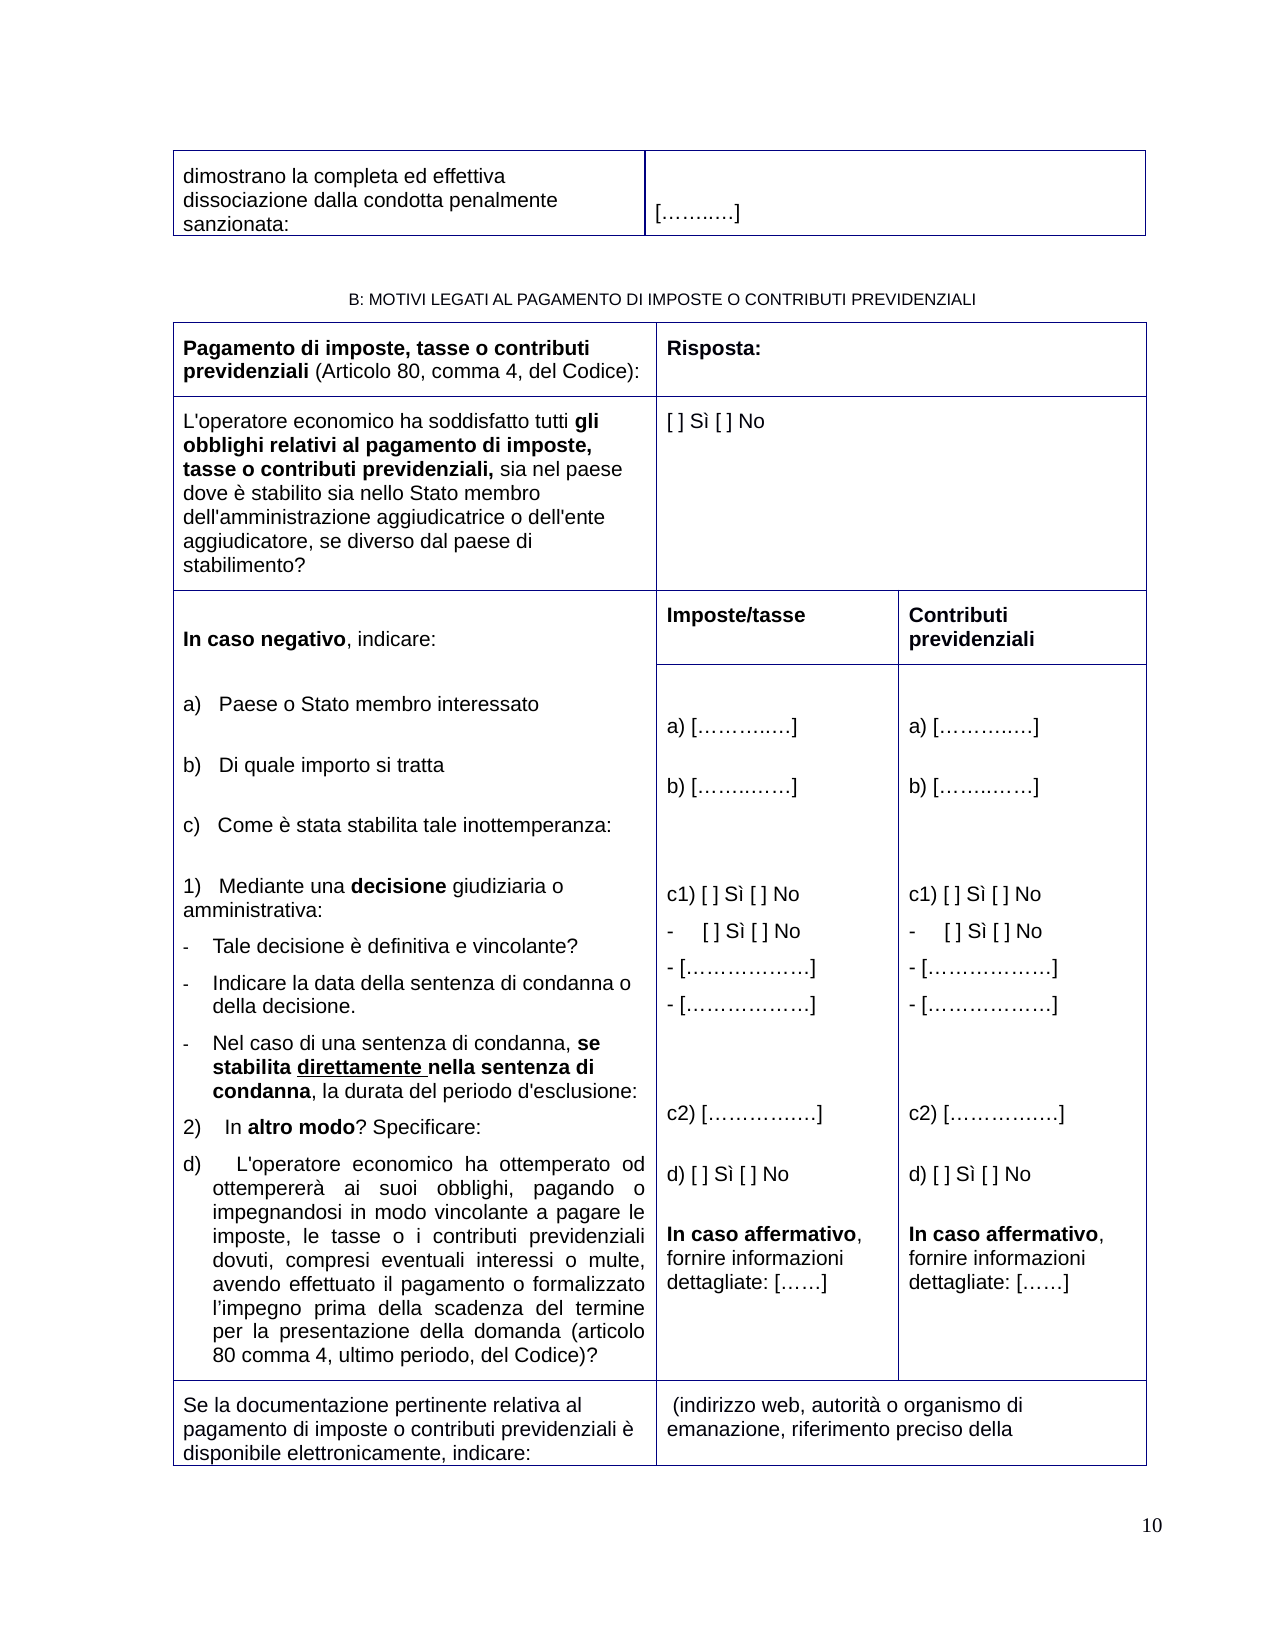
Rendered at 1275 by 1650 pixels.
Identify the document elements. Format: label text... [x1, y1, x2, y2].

table_cell Contributi previdenziali [899, 591, 1146, 663]
table_cell a) [………..…] b) [……..……] c1) [ ] Sì [ ] No - [ ] Sì [ ] No - [………………] - [………………] c2) [………….…] d) [ ] Sì [ ] No In caso affermativo, fornire informazioni dettagliate: [……] [899, 665, 1146, 1380]
table_cell In caso negativo, indicare: a) Paese o Stato membro interessato b) Di quale importo si tratta c) Come è stata stabilita tale inottemperanza: 1) Mediante una decisione giudiziaria o amministrativa: Tale decisione è definitiva e vincolante? Indicare la data della sentenza di condanna o della decisione. Nel caso di una sentenza di condanna, se stabilita direttamente nella sentenza di condanna, la durata del periodo d'esclusione: 2) In altro modo? Specificare: d) L'operatore economico ha ottemperato od ottempererà ai suoi obblighi, pagando o impegnandosi in modo vincolante a pagare le imposte, le tasse o i contributi previdenziali dovuti, compresi eventuali interessi o multe, avendo effettuato il pagamento o formalizzato l’impegno prima della scadenza del termine per la presentazione della domanda (articolo 80 comma 4, ultimo periodo, del Codice)? [174, 591, 656, 1380]
table_cell [……..…] [646, 151, 1145, 235]
table_cell (indirizzo web, autorità o organismo di emanazione, riferimento preciso della [657, 1381, 1146, 1465]
table_cell a) [………..…] b) [……..……] c1) [ ] Sì [ ] No - [ ] Sì [ ] No - [………………] - [………………] c2) [………….…] d) [ ] Sì [ ] No In caso affermativo, fornire informazioni dettagliate: [……] [657, 665, 898, 1380]
table_cell [ ] Sì [ ] No [657, 397, 1146, 589]
table_header Pagamento di imposte, tasse o contributi previdenziali (Articolo 80, comma 4, del Codice): [174, 323, 656, 396]
table_header Risposta: [657, 323, 1146, 396]
table_cell L'operatore economico ha soddisfatto tutti gli obblighi relativi al pagamento di imposte, tasse o contributi previdenziali, sia nel paese dove è stabilito sia nello Stato membro dell'amministrazione aggiudicatrice o dell'ente aggiudicatore, se diverso dal paese di stabilimento? [174, 397, 656, 589]
table_cell Imposte/tasse [657, 591, 898, 663]
table_cell dimostrano la completa ed effettiva dissociazione dalla condotta penalmente sanzionata: [174, 151, 644, 235]
table_cell Se la documentazione pertinente relativa al pagamento di imposte o contributi previdenziali è disponibile elettronicamente, indicare: [174, 1381, 656, 1465]
text B: MOTIVI LEGATI AL PAGAMENTO DI IMPOSTE O CONTRIBUTI PREVIDENZIALI [187, 290, 1137, 309]
